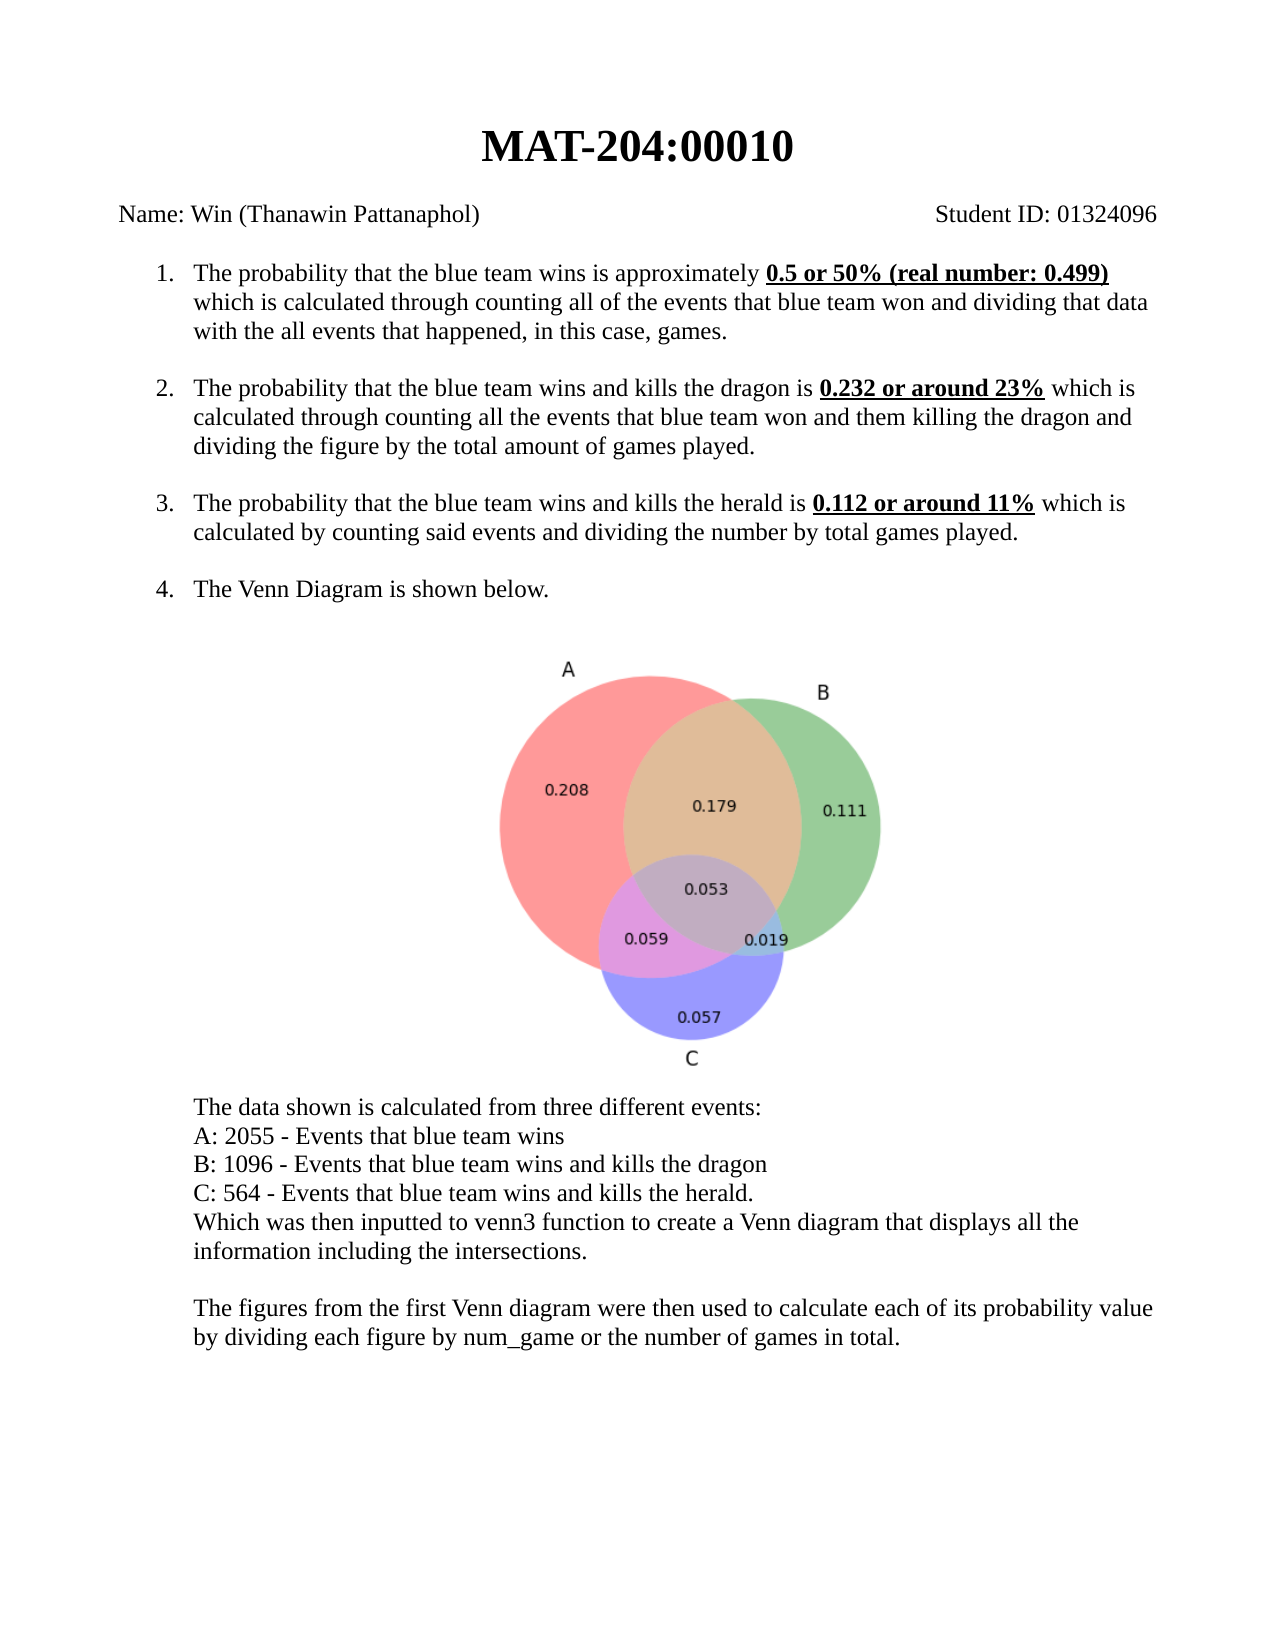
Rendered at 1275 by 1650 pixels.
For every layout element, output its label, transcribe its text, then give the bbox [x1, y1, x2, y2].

picture [457, 634, 923, 1083]
list The Venn Diagram is shown below. [156, 574, 1157, 603]
list The probability that the blue team wins and kills the herald is 0.112 or around 11% which is calculated by counting said events and dividing the number by total games played. [156, 488, 1157, 574]
list The data shown is calculated from three different events: A: 2055 - Events that blue team wins B: 1096 - Events that blue team wins and kills the dragon C: 564 - Events that blue team wins and kills the herald. Which was then inputted to venn3 function to create a Venn diagram that displays all the information including the intersections. The figures from the first Venn diagram were then used to calculate each of its probability value by dividing each figure by num_game or the number of games in total. [156, 603, 1157, 1523]
list The probability that the blue team wins is approximately 0.5 or 50% (real number: 0.499) which is calculated through counting all of the events that blue team won and dividing that data with the all events that happened, in this case, games. [156, 258, 1157, 373]
list The probability that the blue team wins and kills the dragon is 0.232 or around 23% which is calculated through counting all the events that blue team won and them killing the dragon and dividing the figure by the total amount of games played. [156, 373, 1157, 488]
